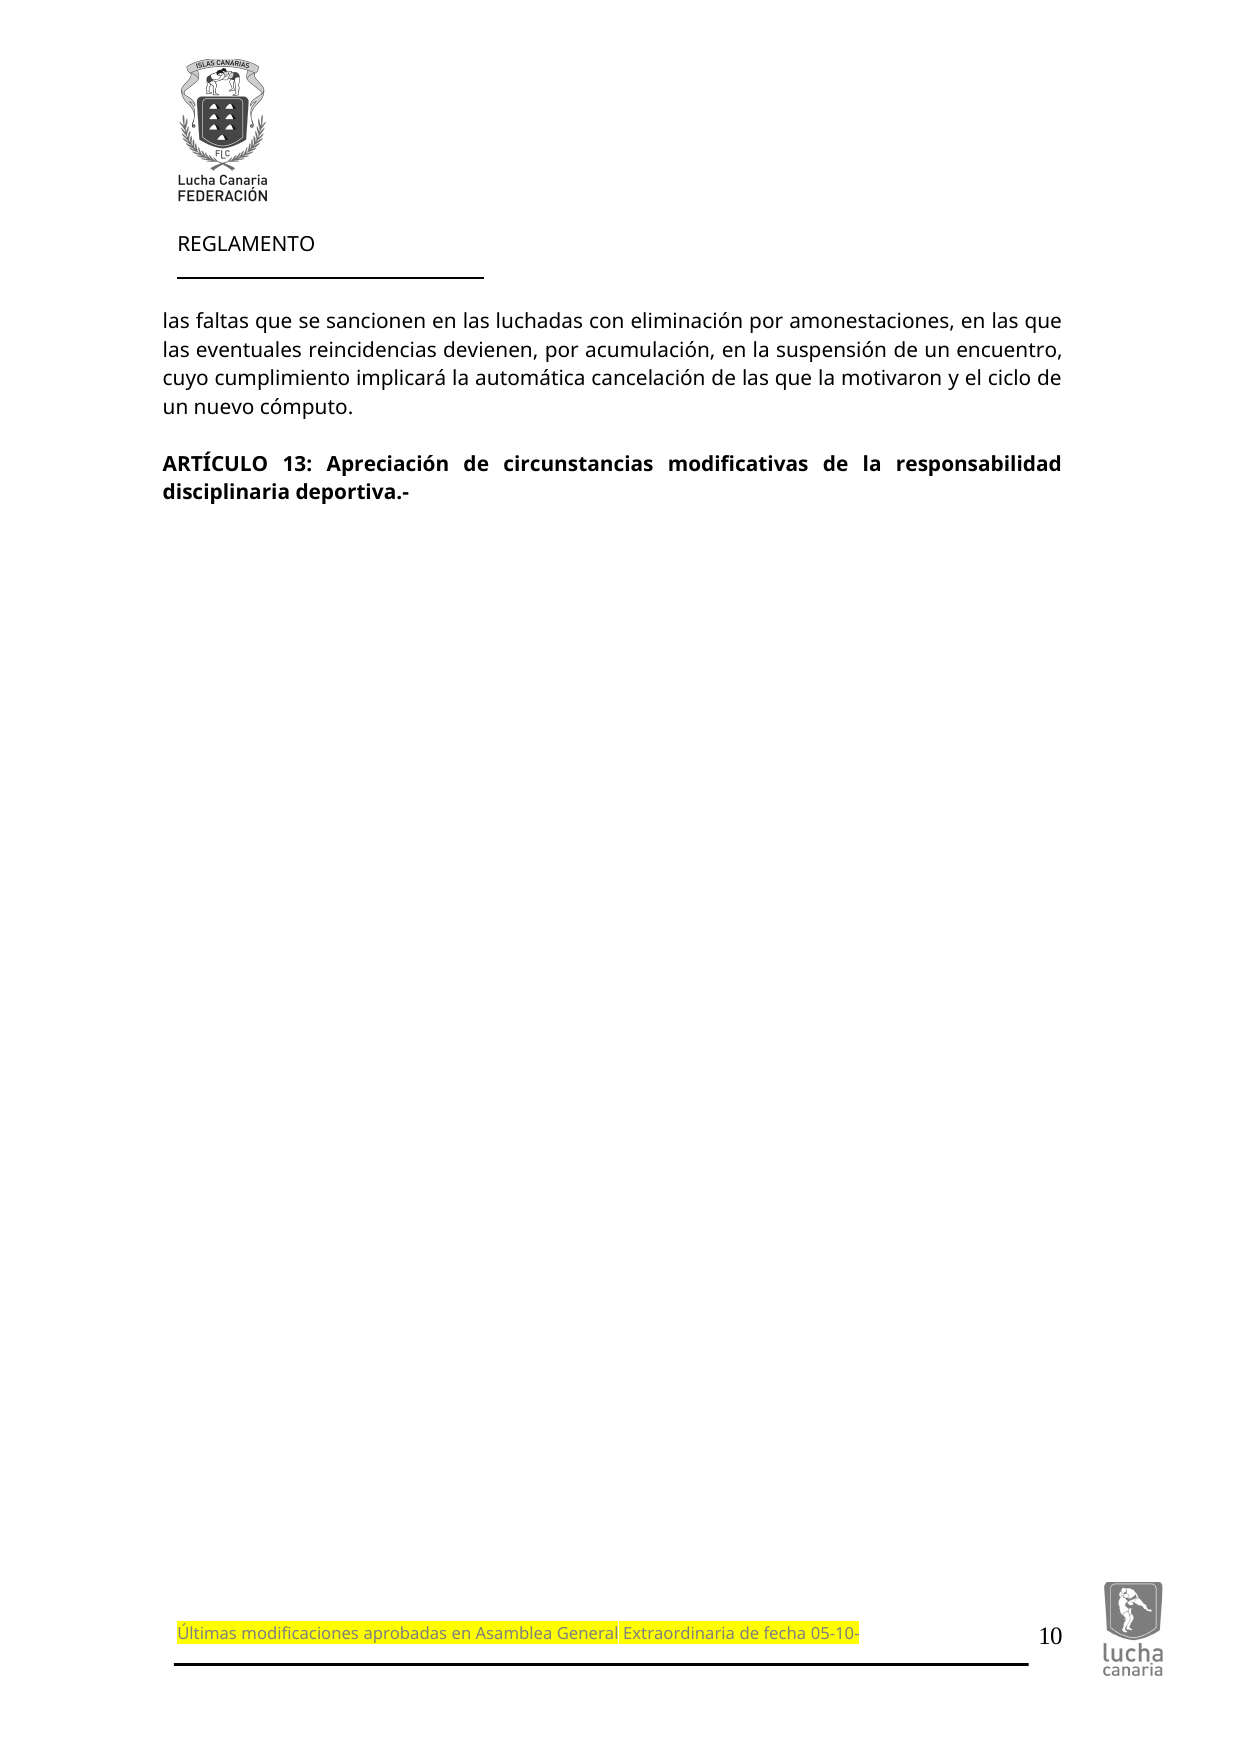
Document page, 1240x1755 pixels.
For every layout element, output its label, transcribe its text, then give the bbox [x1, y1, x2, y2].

subtitle ARTÍCULO 13: Apreciación de circunstancias modificativas de la responsabilidad disciplinaria deportiva.- [162, 449, 1063, 506]
list las faltas que se sancionen en las luchadas con eliminación por amonestaciones, en las que las eventuales reincidencias devienen, por acumulación, en la suspensión de un encuentro, cuyo cumplimiento implicará la automática cancelación de las que la motivaron y el ciclo de un nuevo cómputo. [162, 307, 1063, 420]
